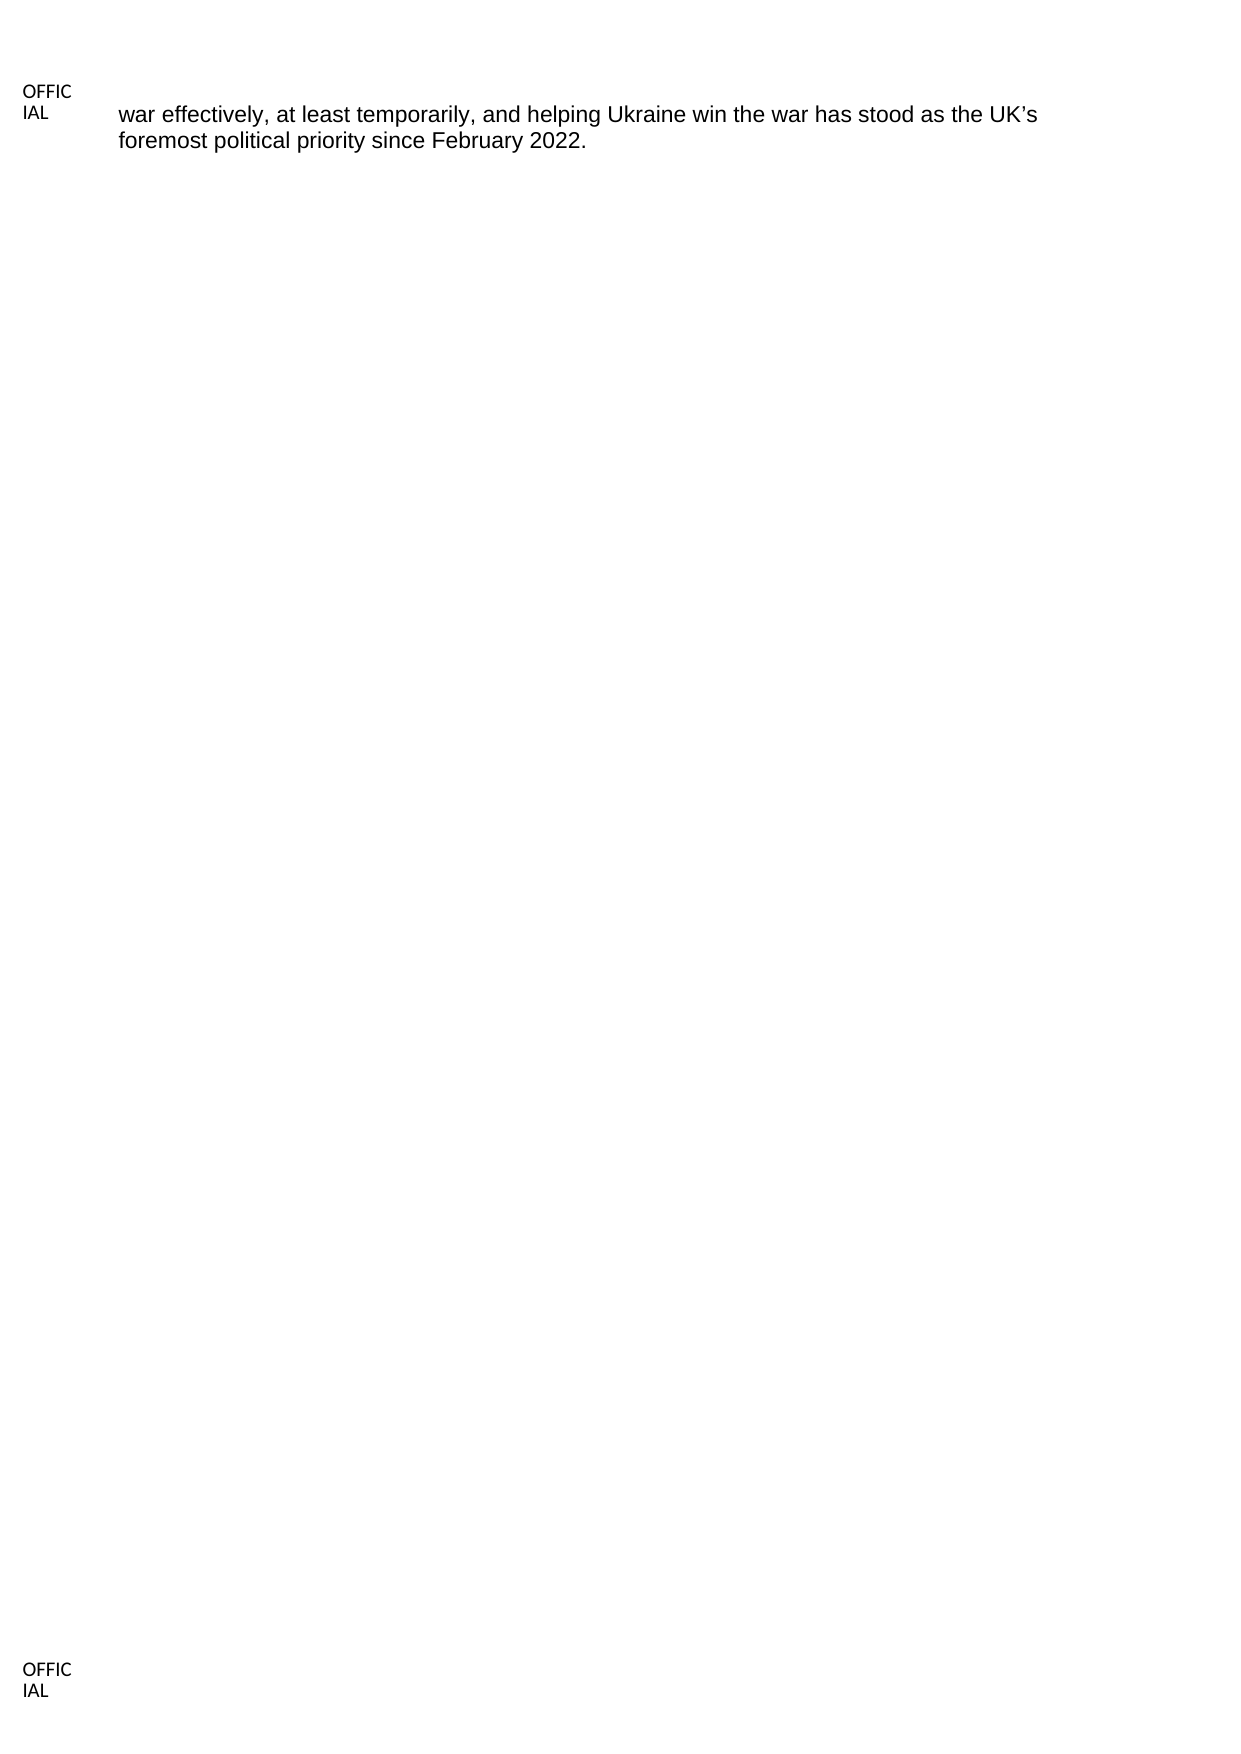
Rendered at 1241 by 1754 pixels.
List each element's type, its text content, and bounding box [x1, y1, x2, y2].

text war effectively, at least temporarily, and helping Ukraine win the war has stood as the UK’s foremost political priority since February 2022. [118, 102, 1122, 153]
